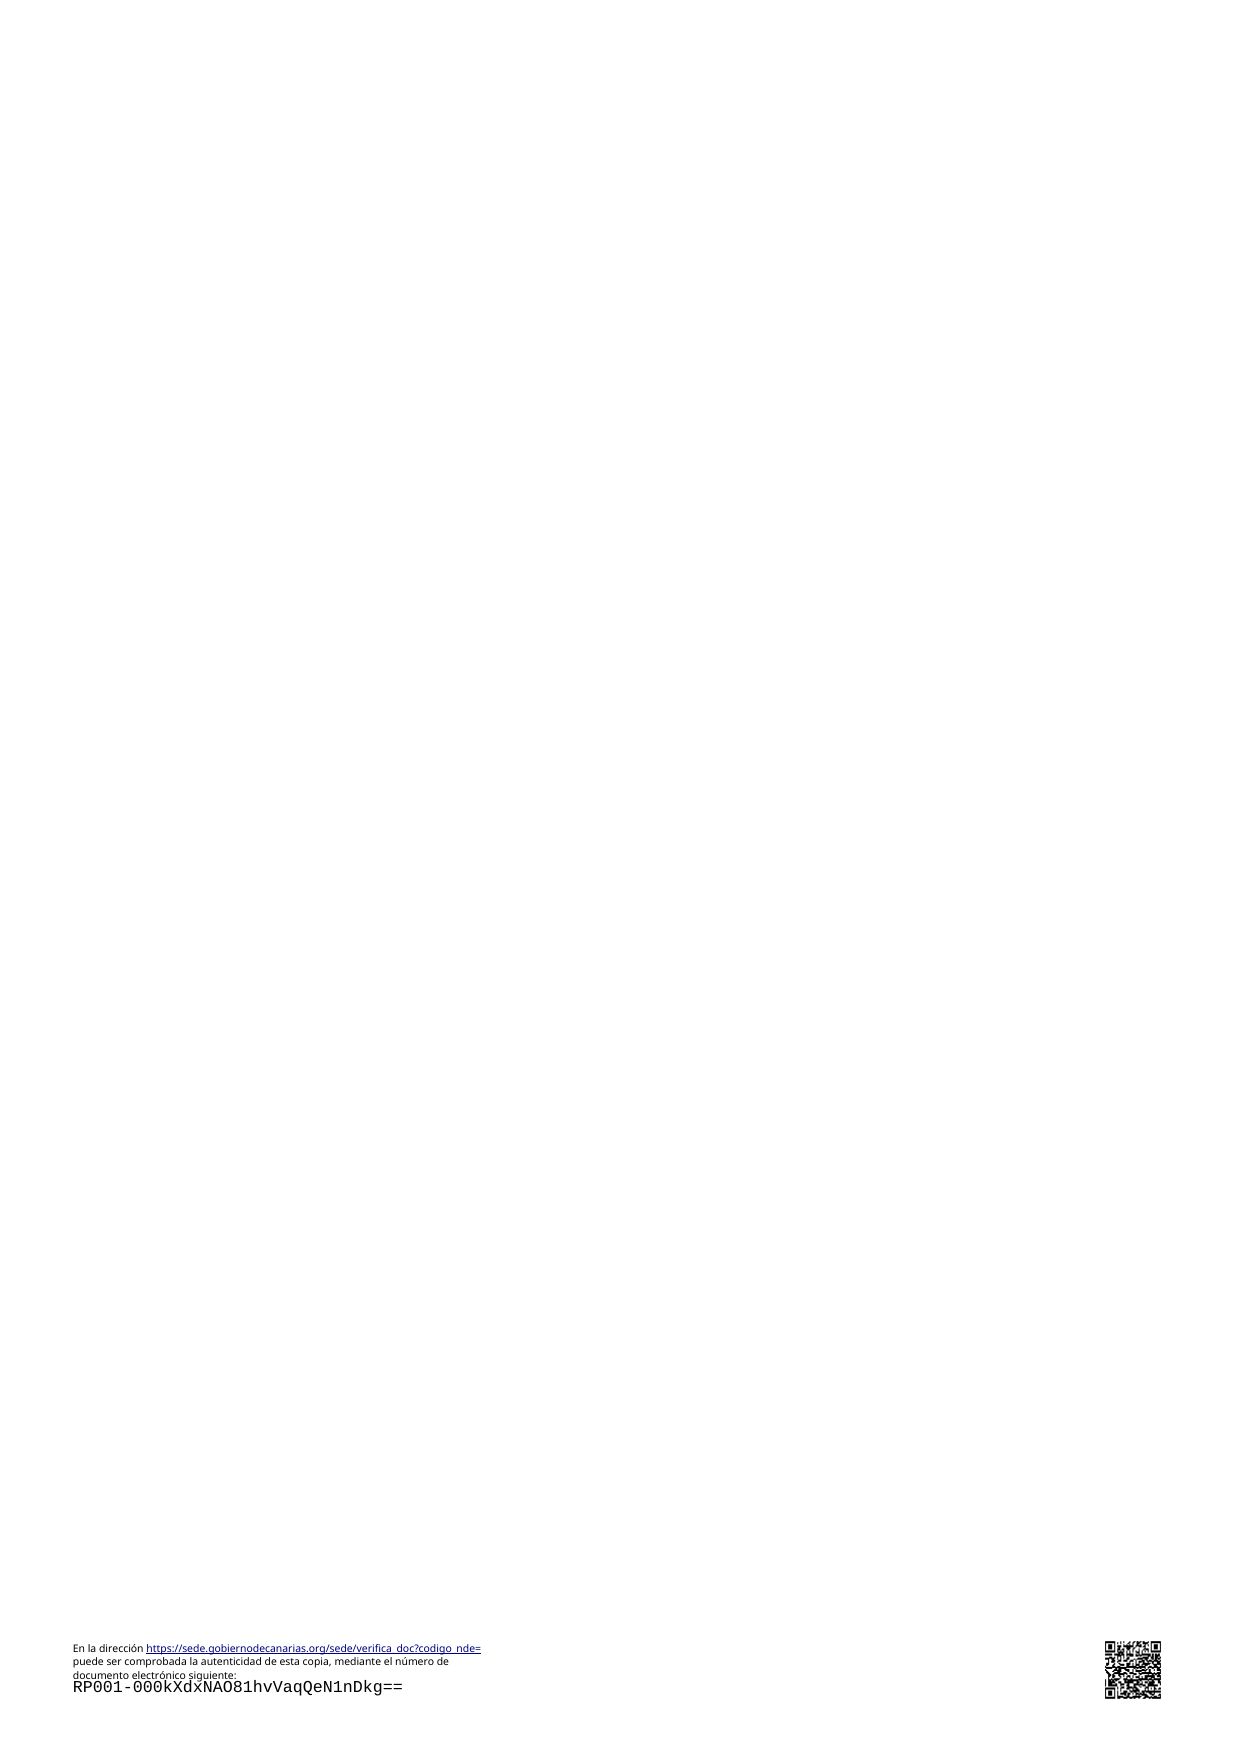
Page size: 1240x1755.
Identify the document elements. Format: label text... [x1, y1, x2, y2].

text En la dirección https://sede.gobiernodecanarias.org/sede/verifica_doc?codigo_nde= puede ser comprobada la autenticidad de esta copia, mediante el número de documento electrónico siguiente: RP001-000kXdxNAO81hvVaqQeN1nDkg== [73, 1641, 542, 1696]
